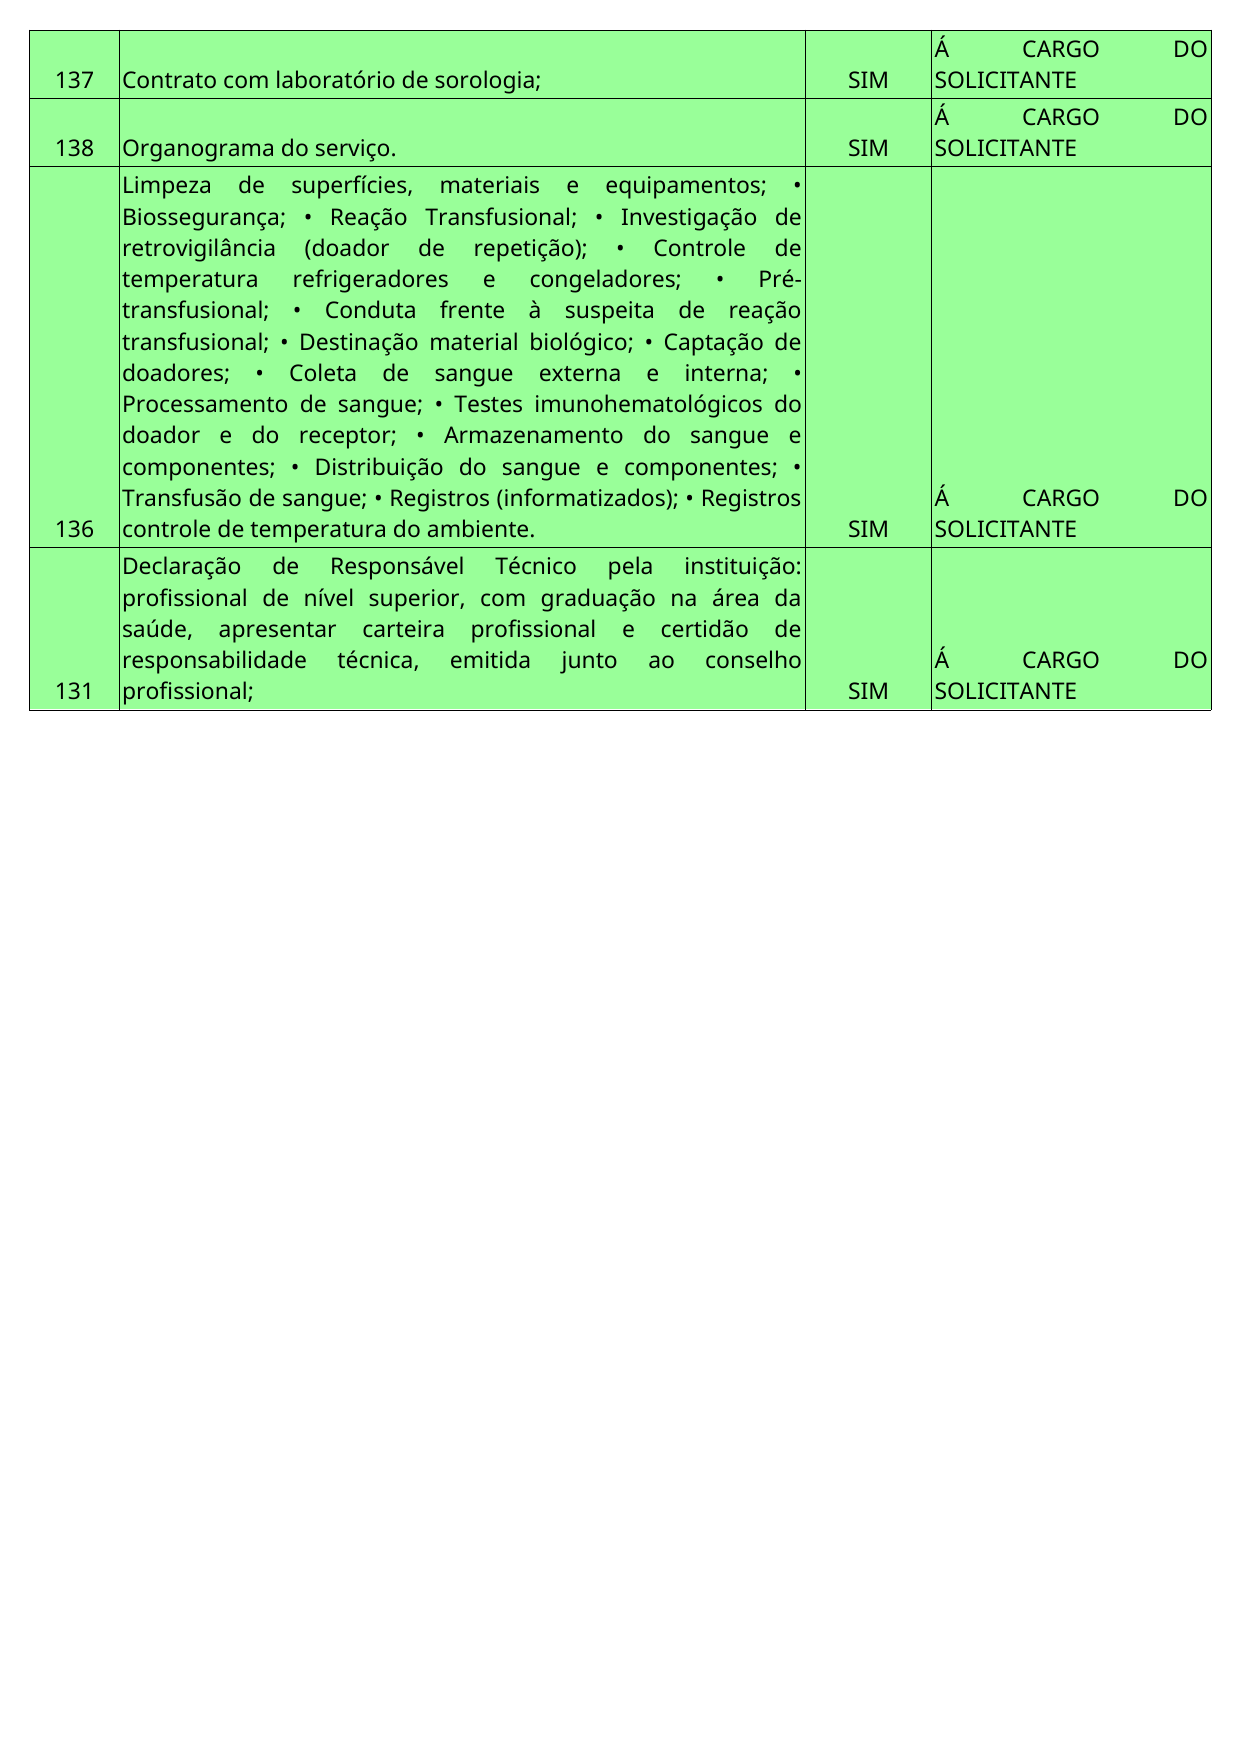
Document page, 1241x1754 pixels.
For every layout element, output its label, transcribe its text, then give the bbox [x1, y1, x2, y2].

table_cell Á CARGO DO SOLICITANTE [932, 548, 1211, 709]
table_cell Contrato com laboratório de sorologia; [120, 31, 805, 98]
table_cell SIM [806, 99, 931, 166]
table_cell 136 [30, 167, 119, 547]
table_cell 131 [30, 548, 119, 709]
table_cell SIM [806, 548, 931, 709]
table_cell Limpeza de superfícies, materiais e equipamentos; • Biossegurança; • Reação Transfusional; • Investigação de retrovigilância (doador de repetição); • Controle de temperatura refrigeradores e congeladores; • Pré-transfusional; • Conduta frente à suspeita de reação transfusional; • Destinação material biológico; • Captação de doadores; • Coleta de sangue externa e interna; • Processamento de sangue; • Testes imunohematológicos do doador e do receptor; • Armazenamento do sangue e componentes; • Distribuição do sangue e componentes; • Transfusão de sangue; • Registros (informatizados); • Registros controle de temperatura do ambiente. [120, 167, 805, 547]
table_cell 138 [30, 99, 119, 166]
table_cell Á CARGO DO SOLICITANTE [932, 31, 1211, 98]
table_cell Á CARGO DO SOLICITANTE [932, 99, 1211, 166]
table_cell Declaração de Responsável Técnico pela instituição: profissional de nível superior, com graduação na área da saúde, apresentar carteira profissional e certidão de responsabilidade técnica, emitida junto ao conselho profissional; [120, 548, 805, 709]
table_cell SIM [806, 167, 931, 547]
table_cell Organograma do serviço. [120, 99, 805, 166]
table_cell Á CARGO DO SOLICITANTE [932, 167, 1211, 547]
table_cell 137 [30, 31, 119, 98]
table_cell SIM [806, 31, 931, 98]
